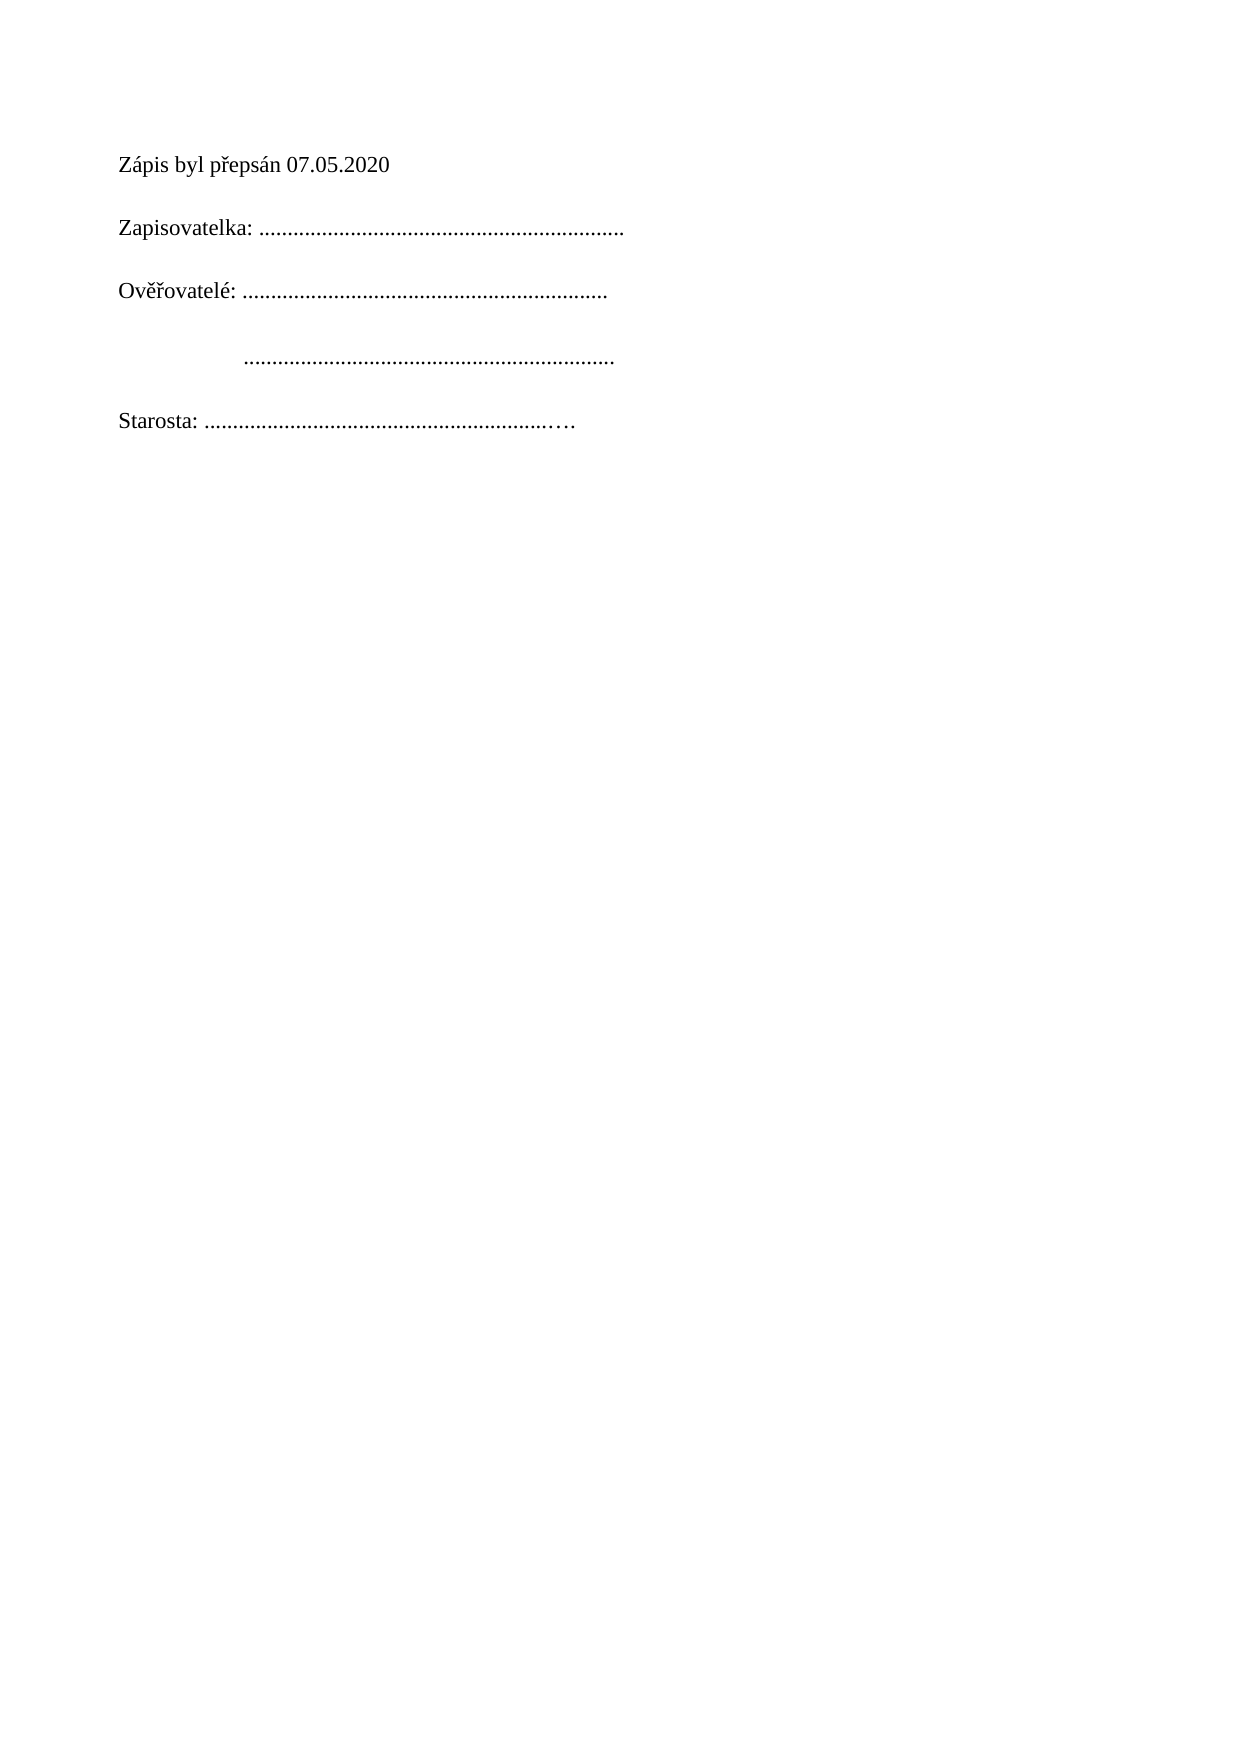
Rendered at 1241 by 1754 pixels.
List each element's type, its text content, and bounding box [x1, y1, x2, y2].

text Starosta: ............................................................…. [118, 407, 1122, 433]
text Zapisovatelka: ................................................................ [118, 214, 1122, 241]
text ................................................................. [118, 341, 1122, 369]
text Zápis byl přepsán 07.05.2020 [118, 151, 1122, 177]
text Ověřovatelé: ................................................................ [118, 278, 1122, 304]
